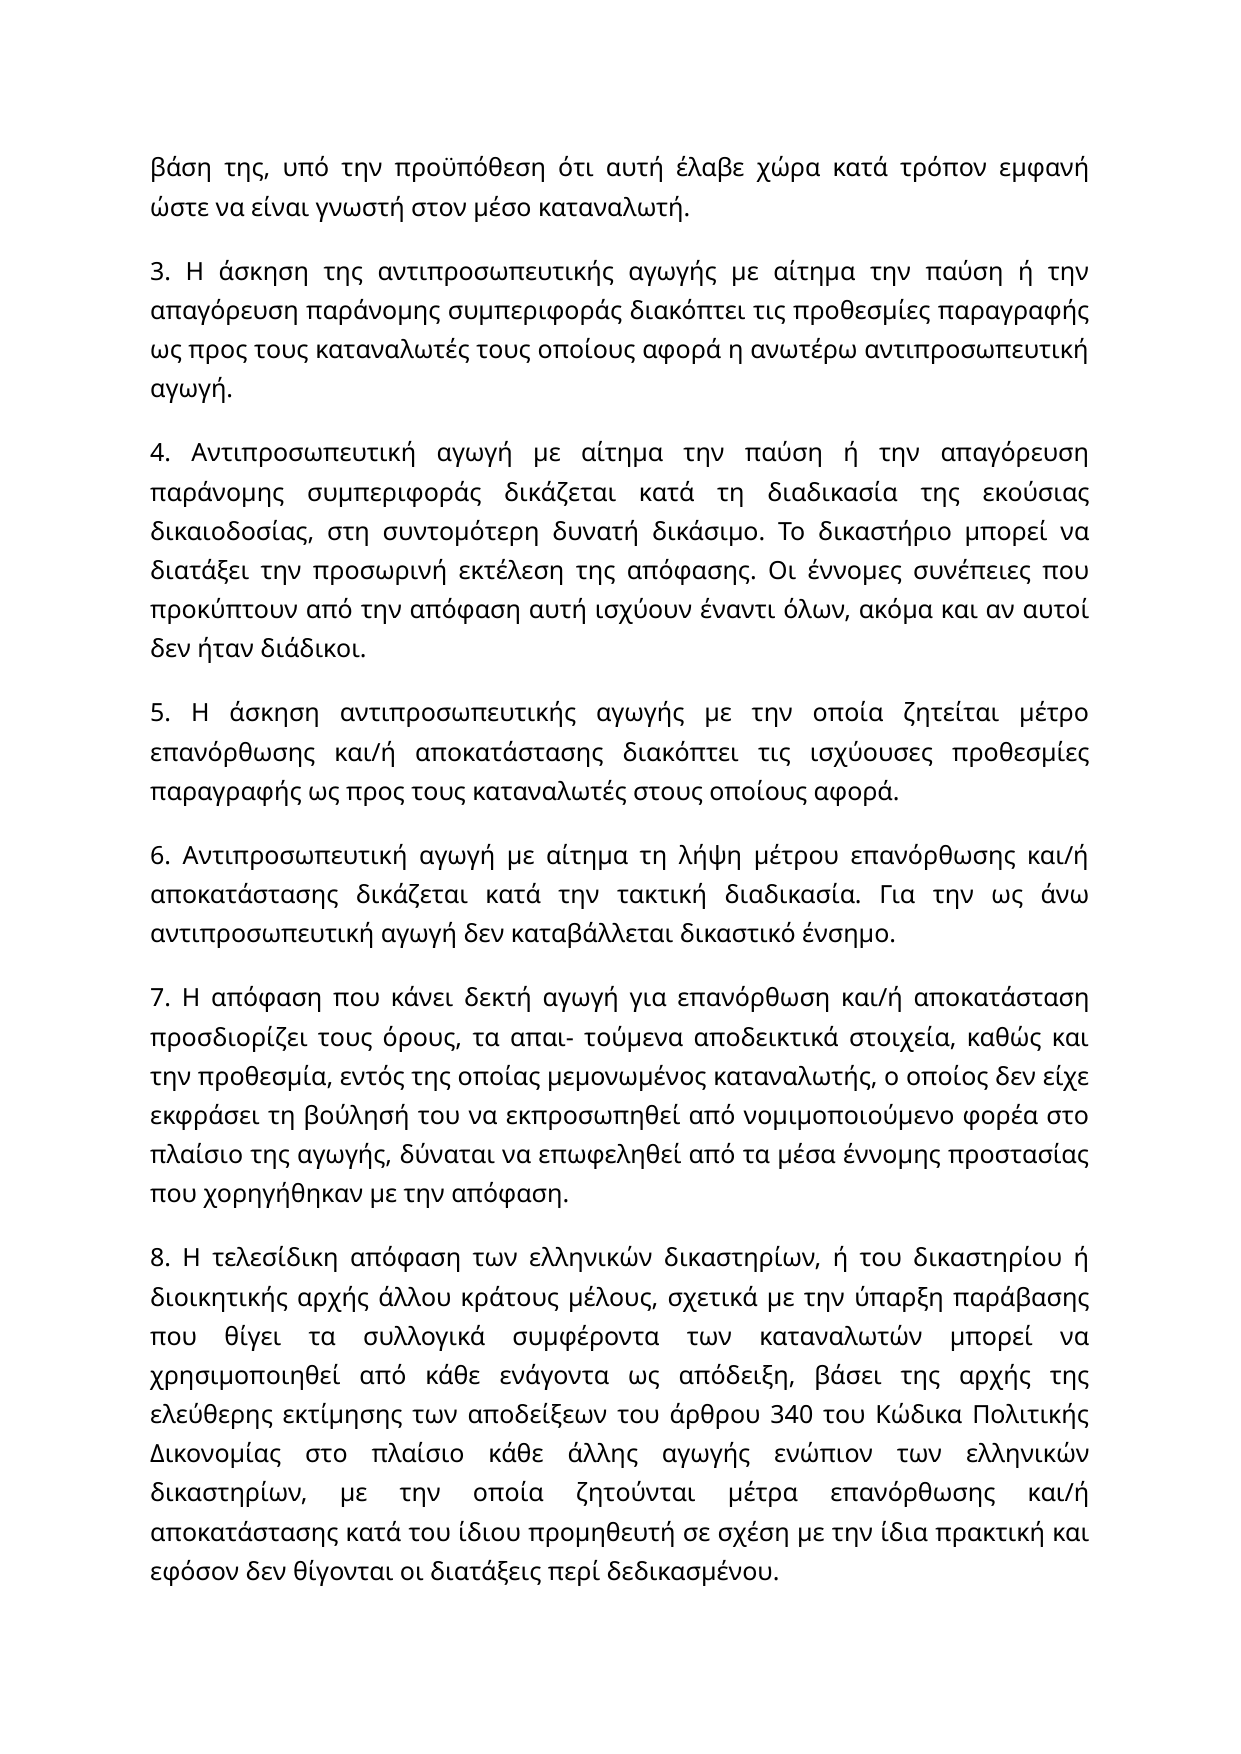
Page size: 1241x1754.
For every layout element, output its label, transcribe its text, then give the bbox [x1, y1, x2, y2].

text 7. Η απόφαση που κάνει δεκτή αγωγή για επανόρθωση και/ή αποκατάσταση προσδιορίζει τους όρους, τα απαι- τούμενα αποδεικτικά στοιχεία, καθώς και την προθεσμία, εντός της οποίας μεμονωμένος καταναλωτής, ο οποίος δεν είχε εκφράσει τη βούλησή του να εκπροσωπηθεί από νομιμοποιούμενο φορέα στο πλαίσιο της αγωγής, δύναται να επωφεληθεί από τα μέσα έννομης προστασίας που χορηγήθηκαν με την απόφαση. [150, 980, 1090, 1210]
text 6. Αντιπροσωπευτική αγωγή με αίτημα τη λήψη μέτρου επανόρθωσης και/ή αποκατάστασης δικάζεται κατά την τακτική διαδικασία. Για την ως άνω αντιπροσωπευτική αγωγή δεν καταβάλλεται δικαστικό ένσημο. [150, 837, 1090, 950]
text 8. Η τελεσίδικη απόφαση των ελληνικών δικαστηρίων, ή του δικαστηρίου ή διοικητικής αρχής άλλου κράτους μέλους, σχετικά με την ύπαρξη παράβασης που θίγει τα συλλογικά συμφέροντα των καταναλωτών μπορεί να χρησιμοποιηθεί από κάθε ενάγοντα ως απόδειξη, βάσει της αρχής της ελεύθερης εκτίμησης των αποδείξεων του άρθρου 340 του Κώδικα Πολιτικής Δικονομίας στο πλαίσιο κάθε άλλης αγωγής ενώπιον των ελληνικών δικαστηρίων, με την οποία ζητούνται μέτρα επανόρθωσης και/ή αποκατάστασης κατά του ίδιου προμηθευτή σε σχέση με την ίδια πρακτική και εφόσον δεν θίγονται οι διατάξεις περί δεδικασμένου. [150, 1240, 1090, 1587]
text 5. Η άσκηση αντιπροσωπευτικής αγωγής με την οποία ζητείται μέτρο επανόρθωσης και/ή αποκατάστασης διακόπτει τις ισχύουσες προθεσμίες παραγραφής ως προς τους καταναλωτές στους οποίους αφορά. [150, 695, 1090, 807]
text 4. Αντιπροσωπευτική αγωγή με αίτημα την παύση ή την απαγόρευση παράνομης συμπεριφοράς δικάζεται κατά τη διαδικασία της εκούσιας δικαιοδοσίας, στη συντομότερη δυνατή δικάσιμο. Το δικαστήριο μπορεί να διατάξει την προσωρινή εκτέλεση της απόφασης. Οι έννομες συνέπειες που προκύπτουν από την απόφαση αυτή ισχύουν έναντι όλων, ακόμα και αν αυτοί δεν ήταν διάδικοι. [150, 435, 1090, 665]
text βάση της, υπό την προϋπόθεση ότι αυτή έλαβε χώρα κατά τρόπον εμφανή ώστε να είναι γνωστή στον μέσο καταναλωτή. [150, 150, 1090, 223]
text 3. Η άσκηση της αντιπροσωπευτικής αγωγής με αίτημα την παύση ή την απαγόρευση παράνομης συμπεριφοράς διακόπτει τις προθεσμίες παραγραφής ως προς τους καταναλωτές τους οποίους αφορά η ανωτέρω αντιπροσωπευτική αγωγή. [150, 253, 1090, 405]
